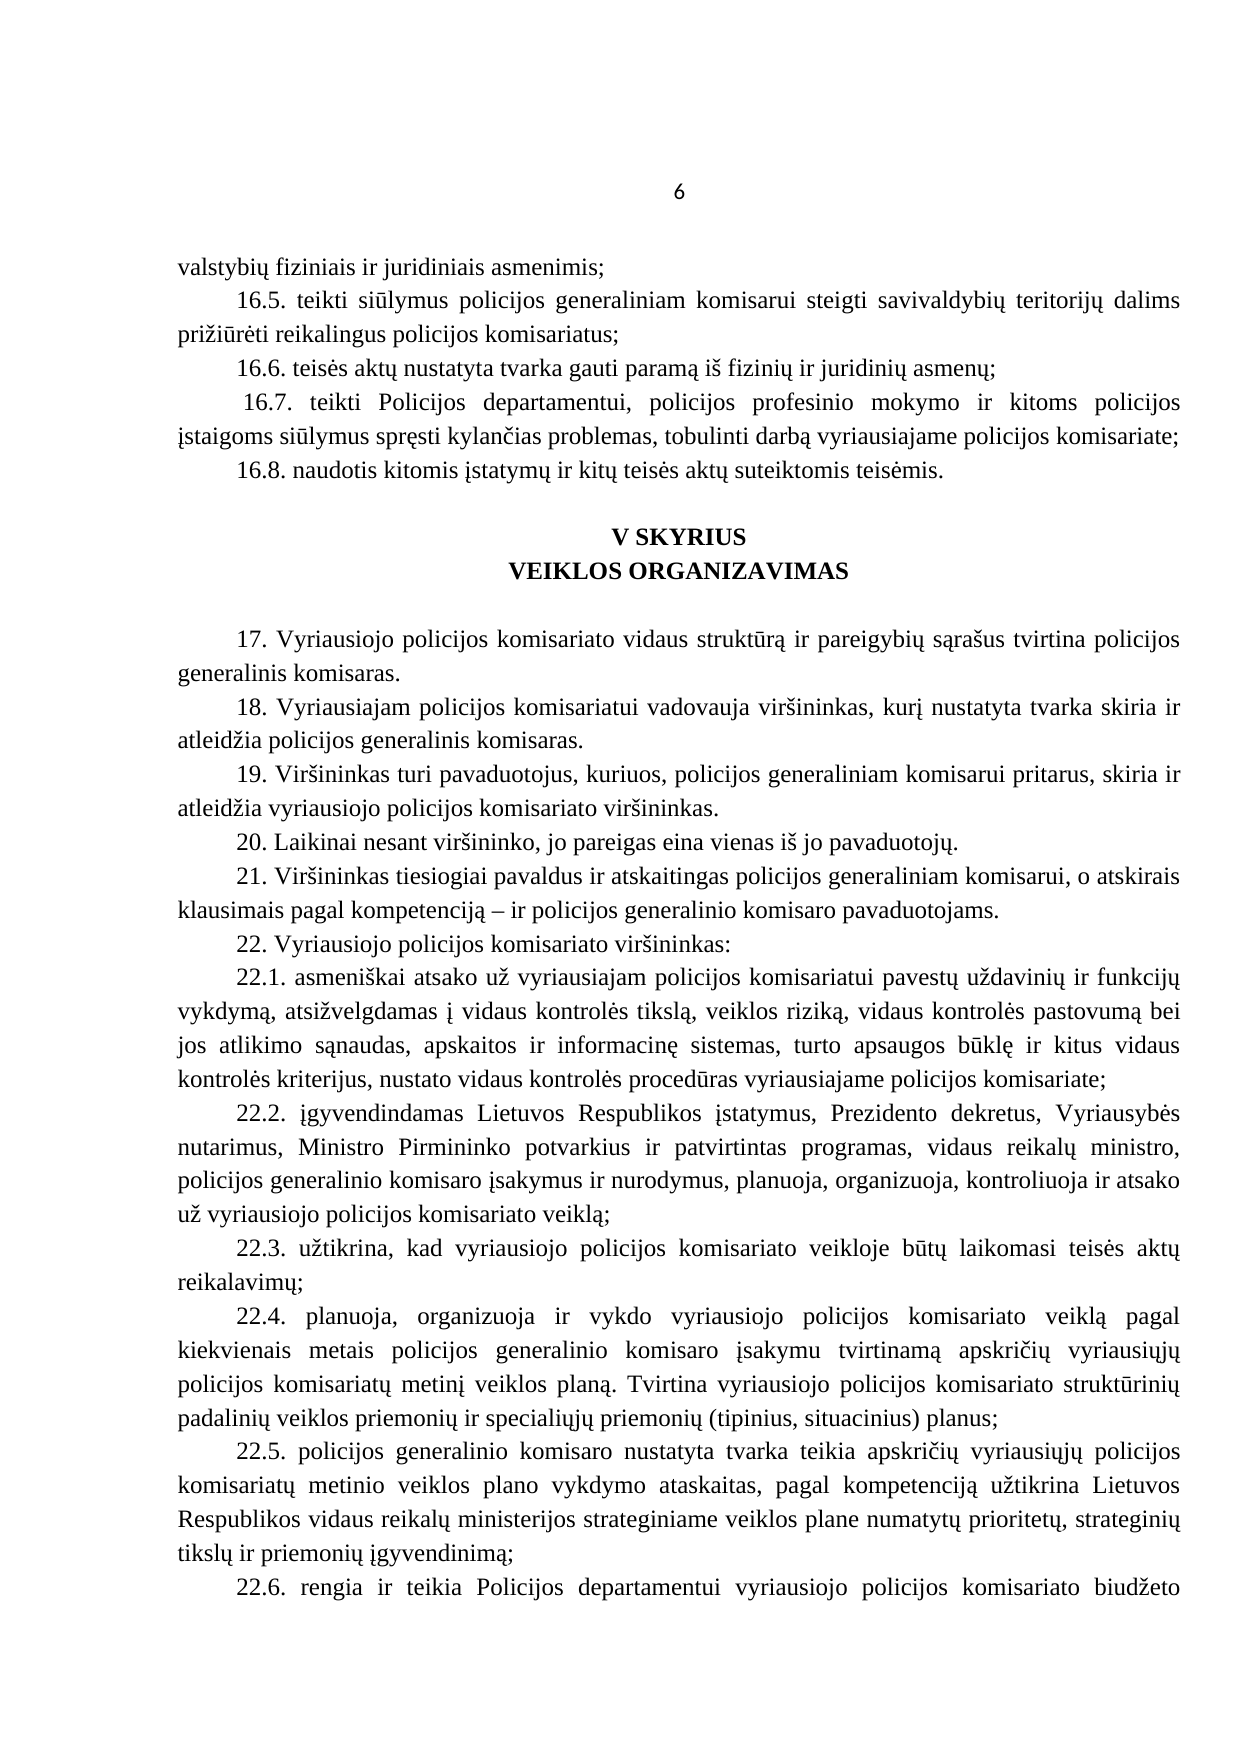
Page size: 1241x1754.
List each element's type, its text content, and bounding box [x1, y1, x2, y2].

text 22.1. asmeniškai atsako už vyriausiajam policijos komisariatui pavestų uždavinių ir funkcijų vykdymą, atsižvelgdamas į vidaus kontrolės tikslą, veiklos riziką, vidaus kontrolės pastovumą bei jos atlikimo sąnaudas, apskaitos ir informacinę sistemas, turto apsaugos būklę ir kitus vidaus kontrolės kriterijus, nustato vidaus kontrolės procedūras vyriausiajame policijos komisariate; [177, 962, 1181, 1093]
text 22.2. įgyvendindamas Lietuvos Respublikos įstatymus, Prezidento dekretus, Vyriausybės nutarimus, Ministro Pirmininko potvarkius ir patvirtintas programas, vidaus reikalų ministro, policijos generalinio komisaro įsakymus ir nurodymus, planuoja, organizuoja, kontroliuoja ir atsako už vyriausiojo policijos komisariato veiklą; [177, 1098, 1181, 1228]
text valstybių fiziniais ir juridiniais asmenimis; [177, 252, 1181, 280]
text 22.6. rengia ir teikia Policijos departamentui vyriausiojo policijos komisariato biudžeto [177, 1572, 1181, 1601]
text VEIKLOS ORGANIZAVIMAS [176, 556, 1181, 585]
text 16.8. naudotis kitomis įstatymų ir kitų teisės aktų suteiktomis teisėmis. [177, 455, 1181, 483]
text 20. Laikinai nesant viršininko, jo pareigas eina vienas iš jo pavaduotojų. [177, 827, 1181, 856]
text 16.6. teisės aktų nustatyta tvarka gauti paramą iš fizinių ir juridinių asmenų; [177, 353, 1181, 382]
text 22.4. planuoja, organizuoja ir vykdo vyriausiojo policijos komisariato veiklą pagal kiekvienais metais policijos generalinio komisaro įsakymu tvirtinamą apskričių vyriausiųjų policijos komisariatų metinį veiklos planą. Tvirtina vyriausiojo policijos komisariato struktūrinių padalinių veiklos priemonių ir specialiųjų priemonių (tipinius, situacinius) planus; [177, 1301, 1181, 1431]
text 22.3. užtikrina, kad vyriausiojo policijos komisariato veikloje būtų laikomasi teisės aktų reikalavimų; [177, 1233, 1181, 1296]
text 19. Viršininkas turi pavaduotojus, kuriuos, policijos generaliniam komisarui pritarus, skiria ir atleidžia vyriausiojo policijos komisariato viršininkas. [177, 759, 1181, 822]
text 16.5. teikti siūlymus policijos generaliniam komisarui steigti savivaldybių teritorijų dalims prižiūrėti reikalingus policijos komisariatus; [177, 285, 1181, 348]
text 16.7. teikti Policijos departamentui, policijos profesinio mokymo ir kitoms policijos įstaigoms siūlymus spręsti kylančias problemas, tobulinti darbą vyriausiajame policijos komisariate; [177, 387, 1181, 449]
text V SKYRIUS [176, 522, 1181, 551]
text 22.5. policijos generalinio komisaro nustatyta tvarka teikia apskričių vyriausiųjų policijos komisariatų metinio veiklos plano vykdymo ataskaitas, pagal kompetenciją užtikrina Lietuvos Respublikos vidaus reikalų ministerijos strateginiame veiklos plane numatytų prioritetų, strateginių tikslų ir priemonių įgyvendinimą; [177, 1436, 1181, 1567]
text 22. Vyriausiojo policijos komisariato viršininkas: [177, 929, 1181, 957]
text 17. Vyriausiojo policijos komisariato vidaus struktūrą ir pareigybių sąrašus tvirtina policijos generalinis komisaras. [177, 624, 1181, 687]
text 21. Viršininkas tiesiogiai pavaldus ir atskaitingas policijos generaliniam komisarui, o atskirais klausimais pagal kompetenciją – ir policijos generalinio komisaro pavaduotojams. [177, 861, 1181, 923]
text 18. Vyriausiajam policijos komisariatui vadovauja viršininkas, kurį nustatyta tvarka skiria ir atleidžia policijos generalinis komisaras. [177, 692, 1181, 754]
